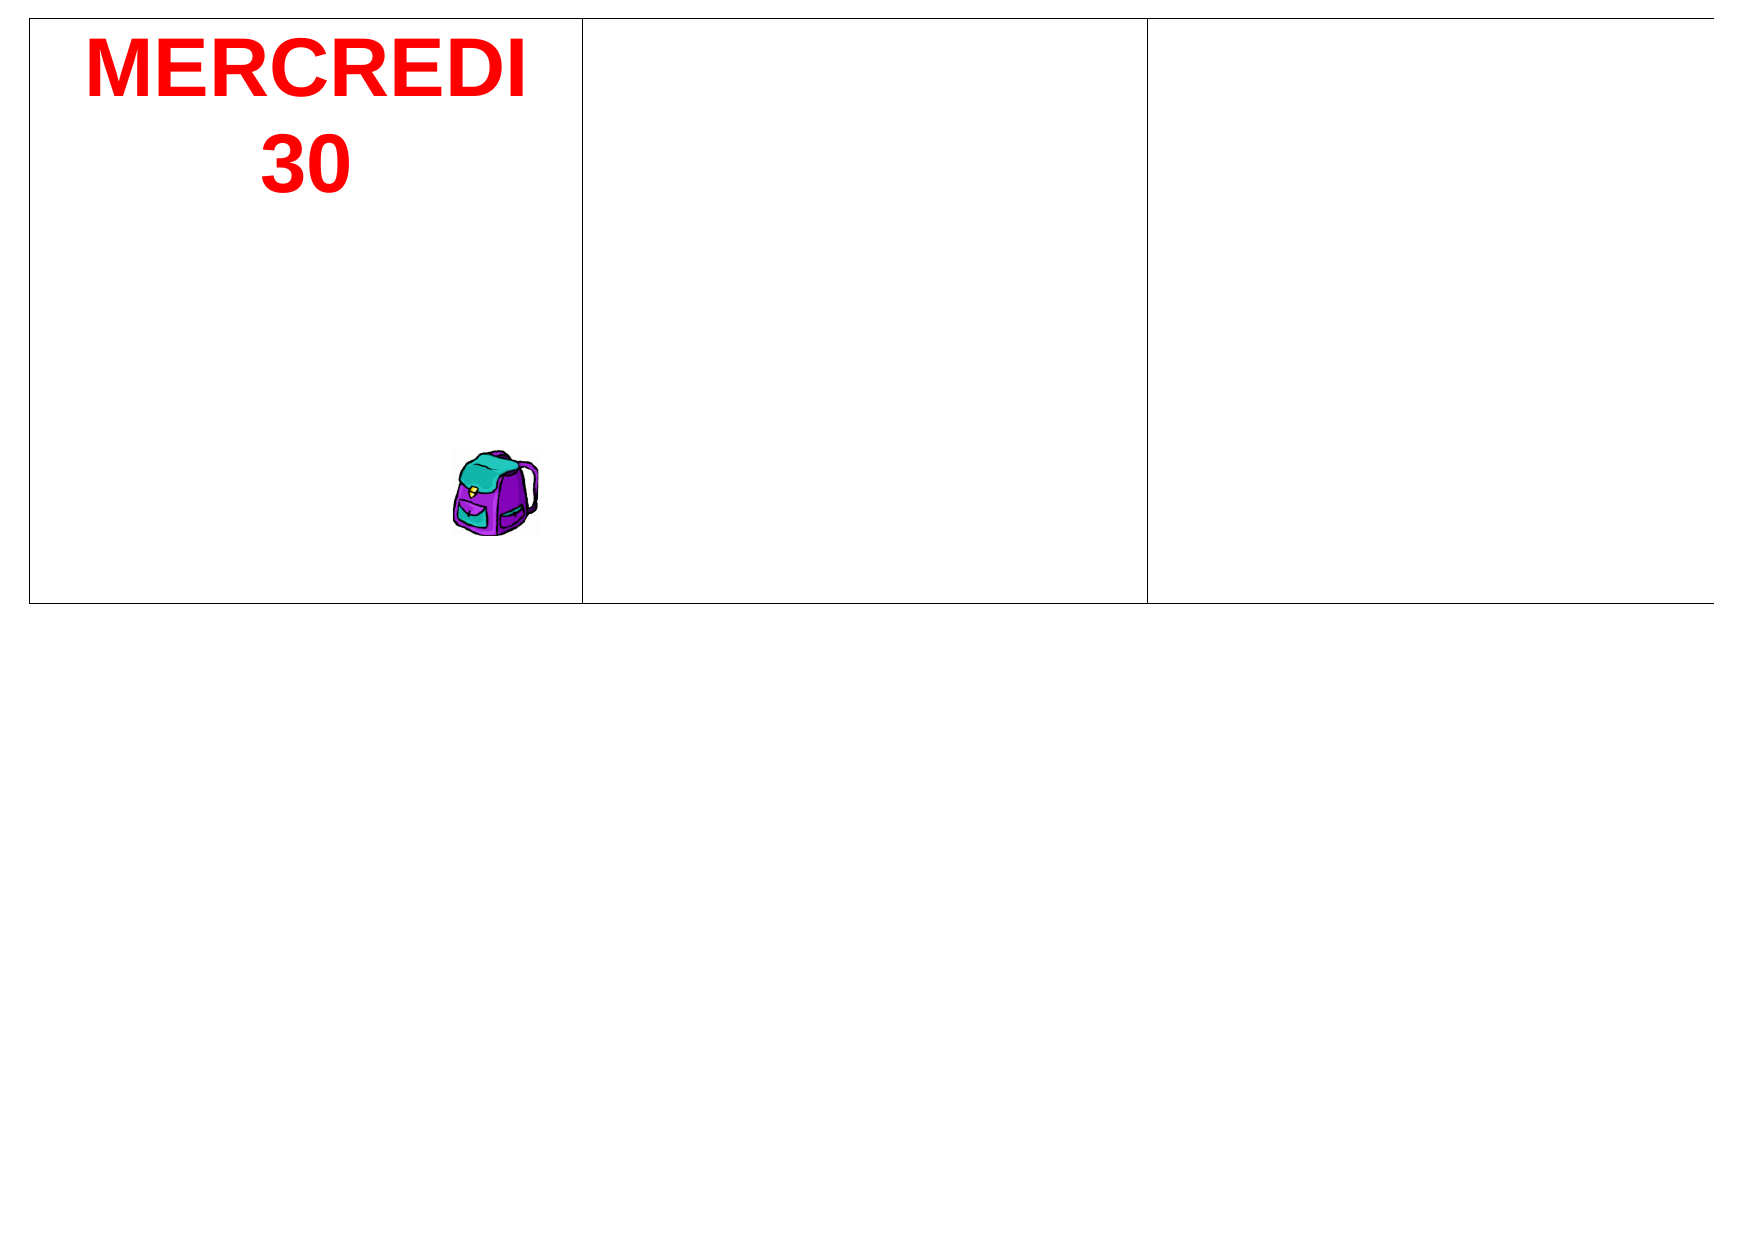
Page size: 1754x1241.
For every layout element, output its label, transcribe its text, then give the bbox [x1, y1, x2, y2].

table_header MERCREDI 30 [30, 19, 582, 602]
picture [452, 450, 539, 536]
table_header [583, 19, 1147, 602]
table_header [1148, 19, 1714, 602]
